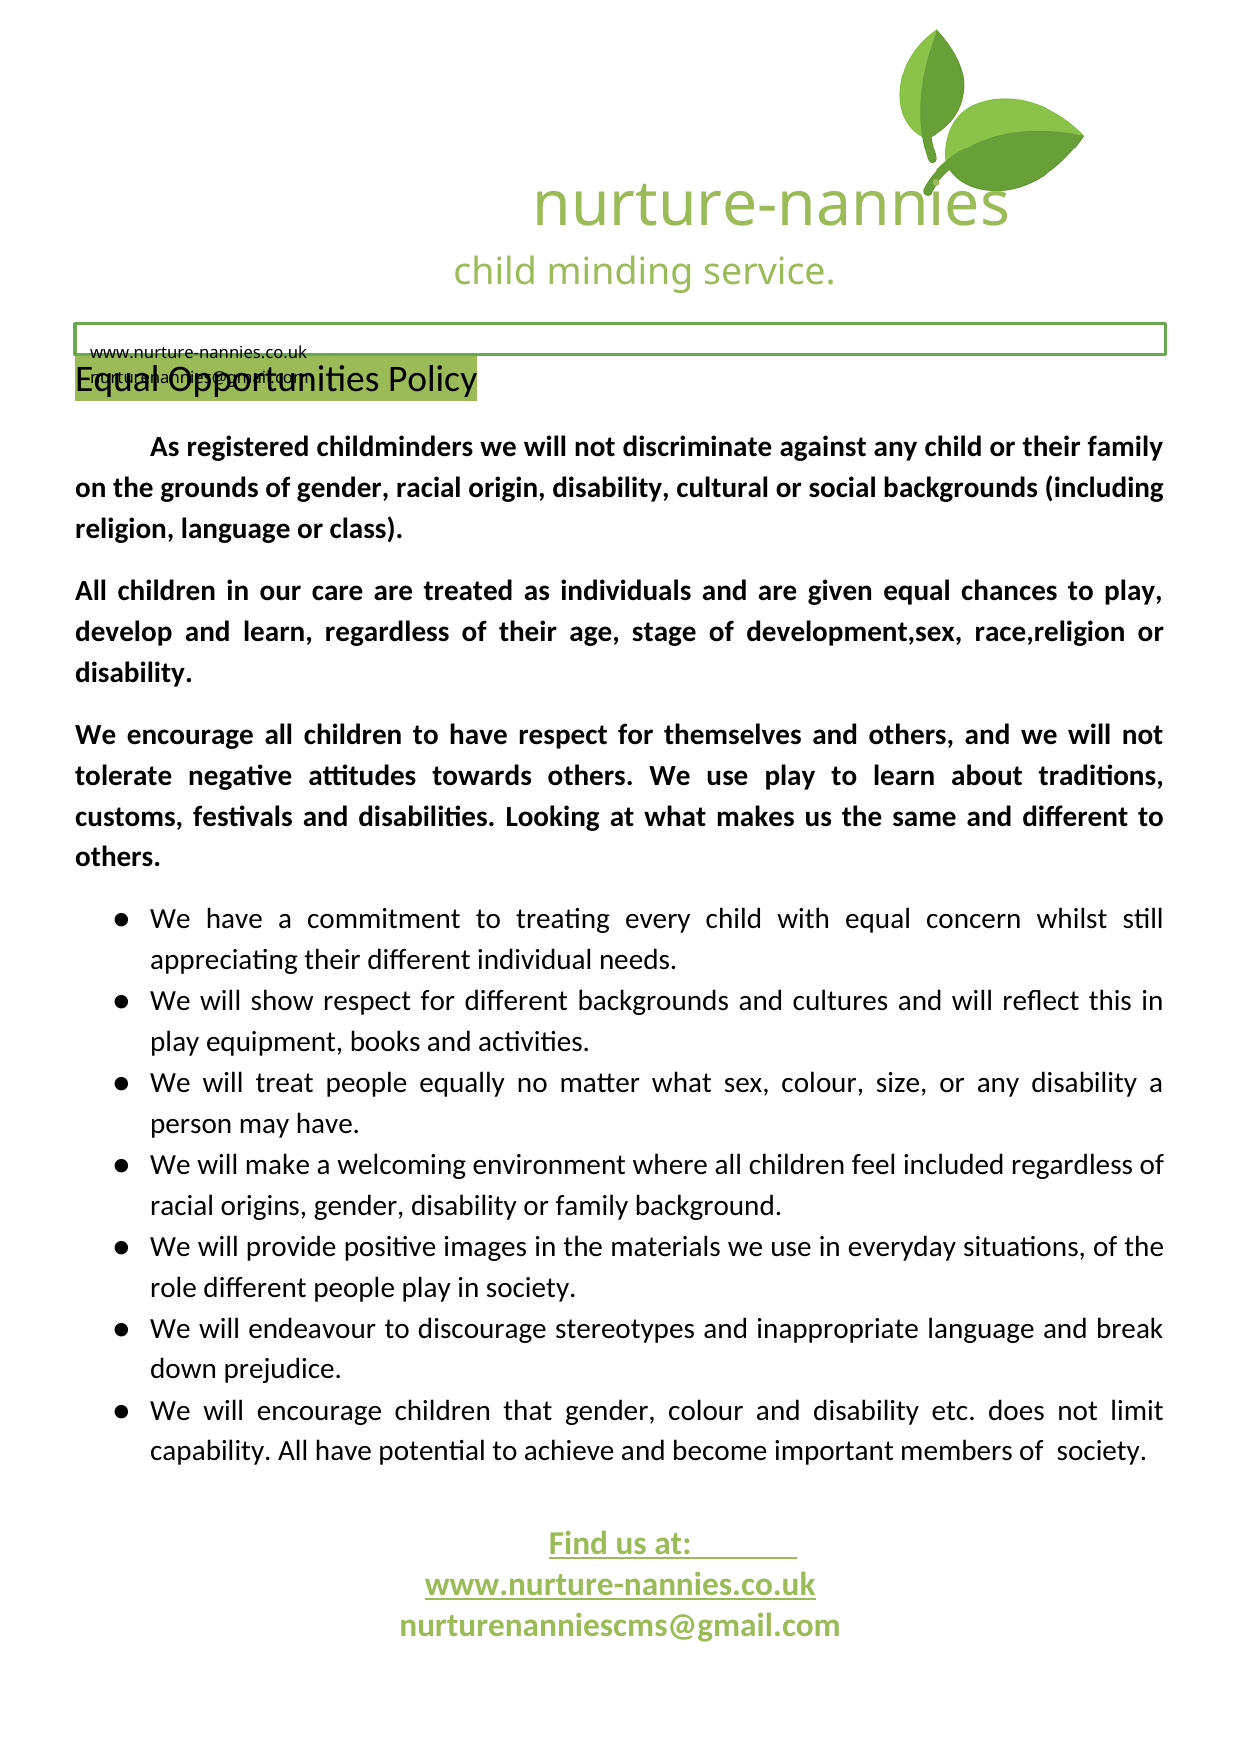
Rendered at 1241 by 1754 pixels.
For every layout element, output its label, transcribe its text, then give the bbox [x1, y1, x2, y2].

list We have a commitment to treating every child with equal concern whilst still appreciating their different individual needs. [112, 900, 1165, 977]
text We encourage all children to have respect for themselves and others, and we will not tolerate negative attitudes towards others. We use play to learn about traditions, customs, festivals and disabilities. Looking at what makes us the same and different to others. [75, 716, 1165, 874]
picture [881, 2, 1093, 223]
text Equal Opportunities Policy [75, 356, 1165, 401]
list We will show respect for different backgrounds and cultures and will reflect this in play equipment, books and activities. [112, 982, 1165, 1059]
picture [953, 195, 970, 205]
list We will encourage children that gender, colour and disability etc. does not limit capability. All have potential to achieve and become important members of society. [112, 1392, 1165, 1468]
list We will endeavour to discourage stereotypes and inappropriate language and break down prejudice. [112, 1310, 1165, 1386]
list We will treat people equally no matter what sex, colour, size, or any disability a person may have. [112, 1064, 1165, 1141]
text As registered childminders we will not discriminate against any child or their family on the grounds of gender, racial origin, disability, cultural or social backgrounds (including religion, language or class). [75, 428, 1165, 546]
list We will provide positive images in the materials we use in everyday situations, of the role different people play in society. [112, 1228, 1165, 1304]
text All children in our care are treated as individuals and are given equal chances to play, develop and learn, regardless of their age, stage of development,sex, race,religion or disability. [75, 572, 1165, 689]
picture [901, 196, 918, 223]
list We will make a welcoming environment where all children feel included regardless of racial origins, gender, disability or family background. [112, 1146, 1165, 1222]
